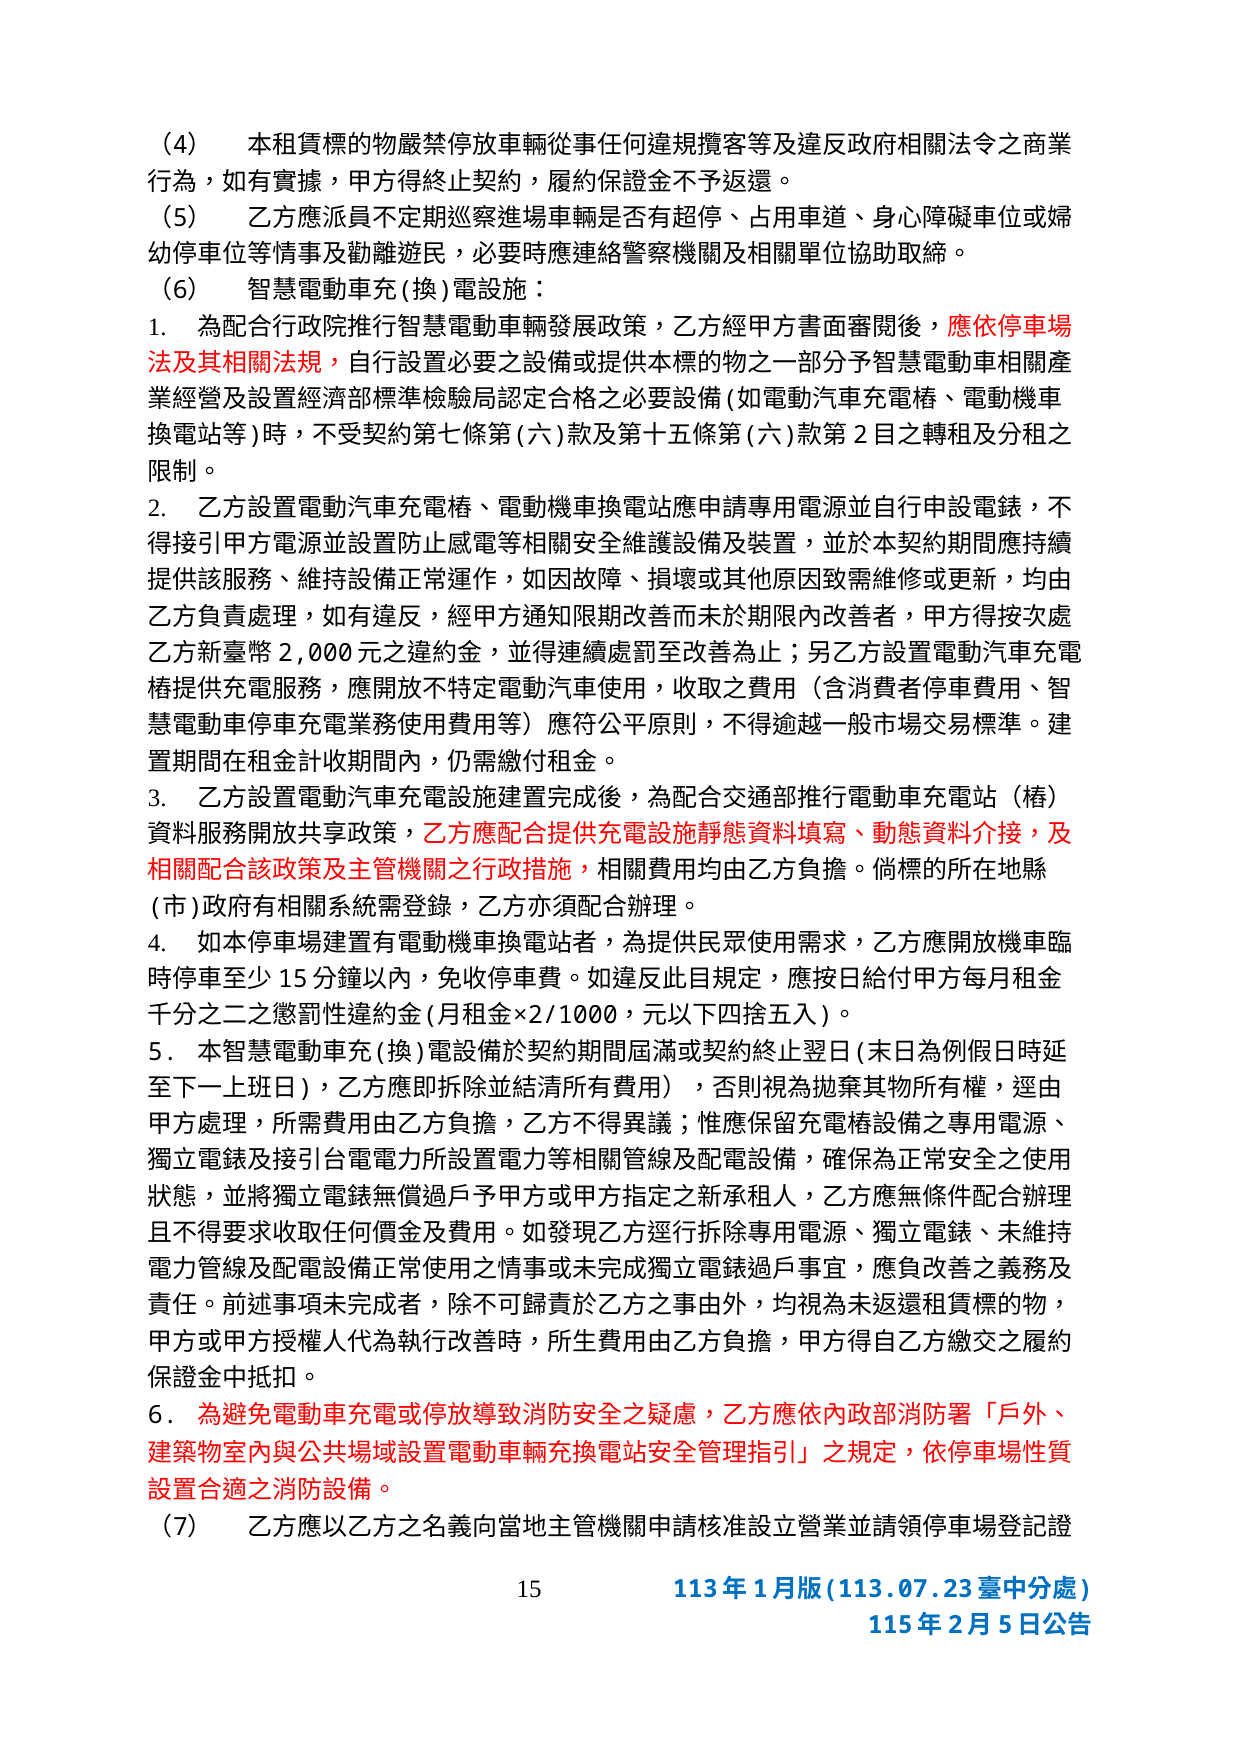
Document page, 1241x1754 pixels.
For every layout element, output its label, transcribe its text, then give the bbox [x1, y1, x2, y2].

list 乙方設置電動汽車充電設施建置完成後，為配合交通部推行電動車充電站（樁）資料服務開放共享政策，乙方應配合提供充電設施靜態資料填寫、動態資料介接，及相關配合該政策及主管機關之行政措施，相關費用均由乙方負擔。倘標的所在地縣(市)政府有相關系統需登錄，乙方亦須配合辦理。 [148, 777, 1087, 922]
list 乙方應派員不定期巡察進場車輛是否有超停、占用車道、身心障礙車位或婦幼停車位等情事及勸離遊民，必要時應連絡警察機關及相關單位協助取締。 [148, 197, 1087, 270]
list 本租賃標的物嚴禁停放車輛從事任何違規攬客等及違反政府相關法令之商業行為，如有實據，甲方得終止契約，履約保證金不予返還。 [148, 125, 1087, 197]
list 乙方設置電動汽車充電樁、電動機車換電站應申請專用電源並自行申設電錶，不得接引甲方電源並設置防止感電等相關安全維護設備及裝置，並於本契約期間應持續提供該服務、維持設備正常運作，如因故障、損壞或其他原因致需維修或更新，均由乙方負責處理，如有違反，經甲方通知限期改善而未於期限內改善者，甲方得按次處乙方新臺幣2,000元之違約金，並得連續處罰至改善為止；另乙方設置電動汽車充電樁提供充電服務，應開放不特定電動汽車使用，收取之費用（含消費者停車費用、智慧電動車停車充電業務使用費用等）應符公平原則，不得逾越一般市場交易標準。建置期間在租金計收期間內，仍需繳付租金。 [148, 487, 1087, 777]
list 如本停車場建置有電動機車換電站者，為提供民眾使用需求，乙方應開放機車臨時停車至少15分鐘以內，免收停車費。如違反此目規定，應按日給付甲方每月租金千分之二之懲罰性違約金(月租金×2/1000，元以下四捨五入)。 [148, 922, 1087, 1031]
list 本智慧電動車充(換)電設備於契約期間屆滿或契約終止翌日(末日為例假日時延至下一上班日)，乙方應即拆除並結清所有費用），否則視為拋棄其物所有權，逕由甲方處理，所需費用由乙方負擔，乙方不得異議；惟應保留充電樁設備之專用電源、獨立電錶及接引台電電力所設置電力等相關管線及配電設備，確保為正常安全之使用狀態，並將獨立電錶無償過戶予甲方或甲方指定之新承租人，乙方應無條件配合辦理且不得要求收取任何價金及費用。如發現乙方逕行拆除專用電源、獨立電錶、未維持電力管線及配電設備正常使用之情事或未完成獨立電錶過戶事宜，應負改善之義務及責任。前述事項未完成者，除不可歸責於乙方之事由外，均視為未返還租賃標的物，甲方或甲方授權人代為執行改善時，所生費用由乙方負擔，甲方得自乙方繳交之履約保證金中抵扣。 [148, 1031, 1087, 1393]
list 乙方應以乙方之名義向當地主管機關申請核准設立營業並請領停車場登記證 [148, 1506, 1087, 1542]
list 為配合行政院推行智慧電動車輛發展政策，乙方經甲方書面審閱後，應依停車場法及其相關法規，自行設置必要之設備或提供本標的物之一部分予智慧電動車相關產業經營及設置經濟部標準檢驗局認定合格之必要設備(如電動汽車充電樁、電動機車換電站等)時，不受契約第七條第(六)款及第十五條第(六)款第2目之轉租及分租之限制。 [148, 306, 1087, 487]
list 為避免電動車充電或停放導致消防安全之疑慮，乙方應依內政部消防署「戶外、建築物室內與公共場域設置電動車輛充換電站安全管理指引」之規定，依停車場性質設置合適之消防設備。 [148, 1393, 1087, 1506]
list 智慧電動車充(換)電設施： [148, 270, 1087, 306]
